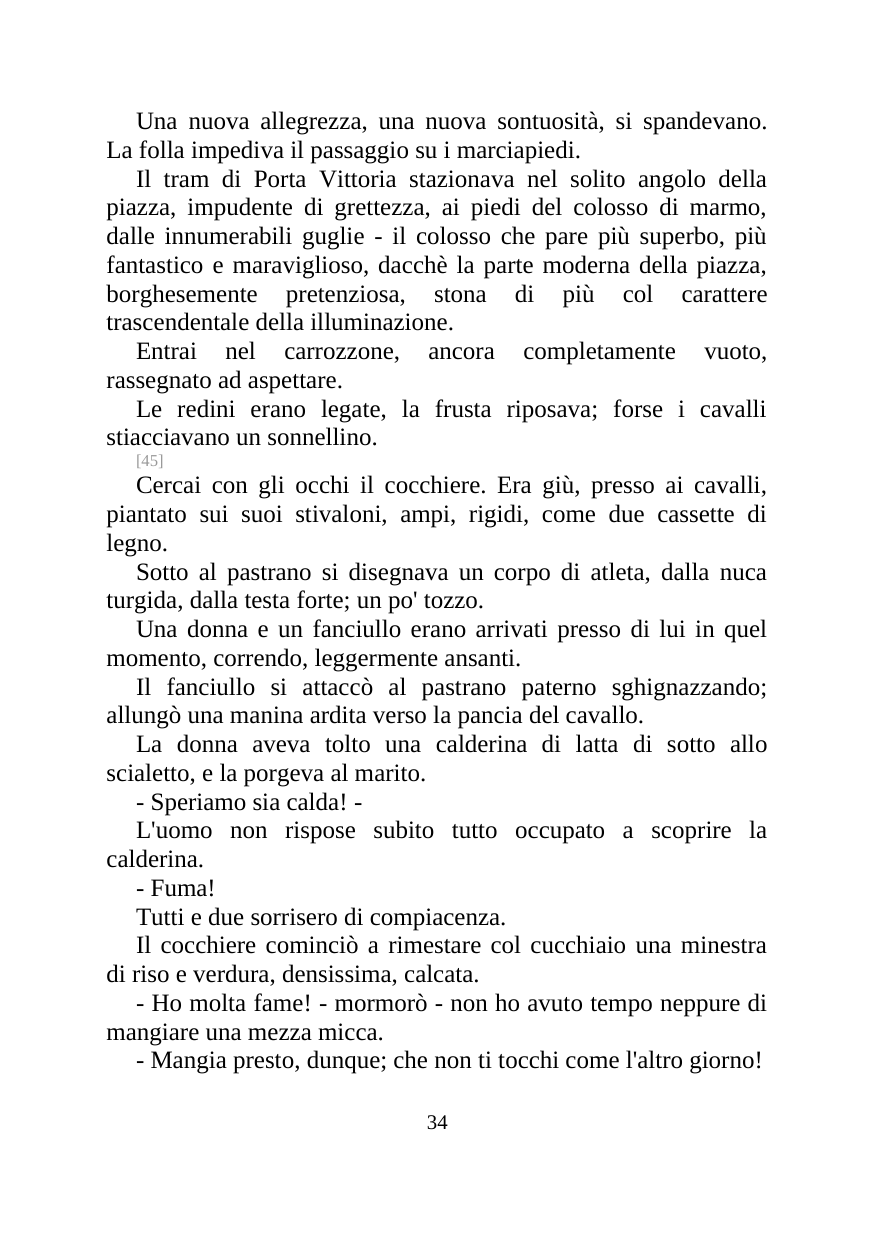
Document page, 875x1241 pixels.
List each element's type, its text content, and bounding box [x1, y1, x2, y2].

text Il fanciullo si attaccò al pastrano paterno sghignazzando; allungò una manina ardita verso la pancia del cavallo. [106, 672, 768, 729]
text [45] [164, 451, 768, 470]
text L'uomo non rispose subito tutto occupato a scoprire la calderina. [106, 815, 768, 873]
text - Speriamo sia calda! - [106, 787, 768, 815]
text Cercai con gli occhi il cocchiere. Era giù, presso ai cavalli, piantato sui suoi stivaloni, ampi, rigidi, come due cassette di legno. [106, 470, 768, 557]
text Sotto al pastrano si disegnava un corpo di atleta, dalla nuca turgida, dalla testa forte; un po' tozzo. [106, 557, 768, 614]
text Il tram di Porta Vittoria stazionava nel solito angolo della piazza, impudente di grettezza, ai piedi del colosso di marmo, dalle innumerabili guglie - il colosso che pare più superbo, più fantastico e maraviglioso, dacchè la parte moderna della piazza, borghesemente pretenziosa, stona di più col carattere trascendentale della illuminazione. [106, 164, 768, 336]
text Una nuova allegrezza, una nuova sontuosità, si spandevano. La folla impediva il passaggio su i marciapiedi. [106, 106, 768, 164]
text - Ho molta fame! - mormorò - non ho avuto tempo neppure di mangiare una mezza micca. [106, 988, 768, 1045]
text Le redini erano legate, la frusta riposava; forse i cavalli stiacciavano un sonnellino. [106, 394, 768, 451]
text - Fuma! [106, 873, 768, 902]
text [45] [106, 451, 136, 470]
text Una donna e un fanciullo erano arrivati presso di lui in quel momento, correndo, leggermente ansanti. [106, 614, 768, 672]
text Tutti e due sorrisero di compiacenza. [106, 902, 768, 930]
text La donna aveva tolto una calderina di latta di sotto allo scialetto, e la porgeva al marito. [106, 729, 768, 787]
text Il cocchiere cominciò a rimestare col cucchiaio una minestra di riso e verdura, densissima, calcata. [106, 930, 768, 988]
text Entrai nel carrozzone, ancora completamente vuoto, rassegnato ad aspettare. [106, 336, 768, 394]
text - Mangia presto, dunque; che non ti tocchi come l'altro giorno! [106, 1045, 768, 1074]
